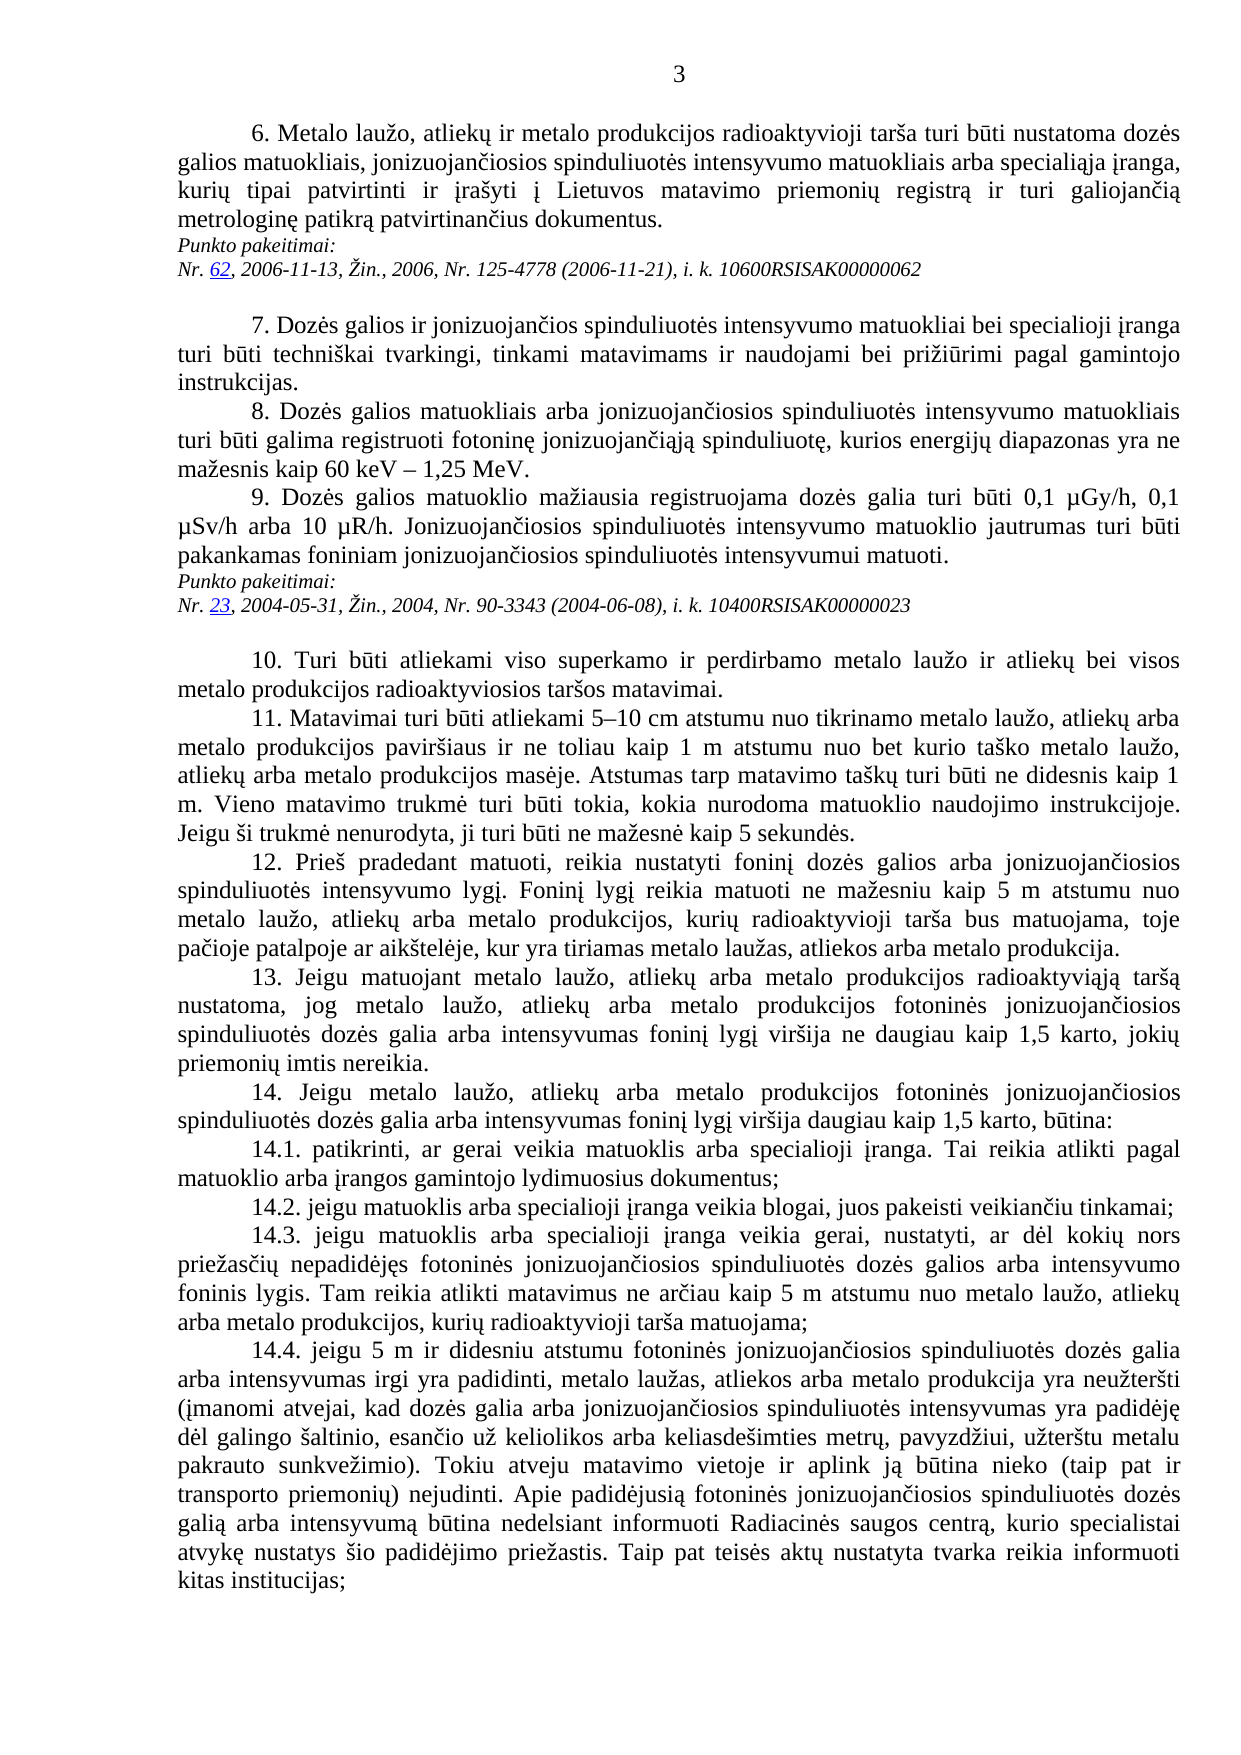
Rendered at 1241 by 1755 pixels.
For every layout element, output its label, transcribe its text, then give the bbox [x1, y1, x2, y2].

text 14.2. jeigu matuoklis arba specialioji įranga veikia blogai, juos pakeisti veikiančiu tinkamai; [177, 1192, 1181, 1221]
text 7. Dozės galios ir jonizuojančios spinduliuotės intensyvumo matuokliai bei specialioji įranga turi būti techniškai tvarkingi, tinkami matavimams ir naudojami bei prižiūrimi pagal gamintojo instrukcijas. [177, 310, 1181, 396]
text Nr. 62, 2006-11-13, Žin., 2006, Nr. 125-4778 (2006-11-21), i. k. 10600RSISAK00000062 [177, 257, 1181, 281]
text 8. Dozės galios matuokliais arba jonizuojančiosios spinduliuotės intensyvumo matuokliais turi būti galima registruoti fotoninę jonizuojančiąją spinduliuotę, kurios energijų diapazonas yra ne mažesnis kaip 60 keV – 1,25 MeV. [177, 396, 1181, 482]
text 9. Dozės galios matuoklio mažiausia registruojama dozės galia turi būti 0,1 µGy/h, 0,1 µSv/h arba 10 µR/h. Jonizuojančiosios spinduliuotės intensyvumo matuoklio jautrumas turi būti pakankamas foniniam jonizuojančiosios spinduliuotės intensyvumui matuoti. [177, 482, 1181, 569]
text 11. Matavimai turi būti atliekami 5–10 cm atstumu nuo tikrinamo metalo laužo, atliekų arba metalo produkcijos paviršiaus ir ne toliau kaip 1 m atstumu nuo bet kurio taško metalo laužo, atliekų arba metalo produkcijos masėje. Atstumas tarp matavimo taškų turi būti ne didesnis kaip 1 m. Vieno matavimo trukmė turi būti tokia, kokia nurodoma matuoklio naudojimo instrukcijoje. Jeigu ši trukmė nenurodyta, ji turi būti ne mažesnė kaip 5 sekundės. [177, 703, 1181, 847]
text 12. Prieš pradedant matuoti, reikia nustatyti foninį dozės galios arba jonizuojančiosios spinduliuotės intensyvumo lygį. Foninį lygį reikia matuoti ne mažesniu kaip 5 m atstumu nuo metalo laužo, atliekų arba metalo produkcijos, kurių radioaktyvioji tarša bus matuojama, toje pačioje patalpoje ar aikštelėje, kur yra tiriamas metalo laužas, atliekos arba metalo produkcija. [177, 847, 1181, 962]
text Punkto pakeitimai: [177, 233, 1181, 257]
text 14.3. jeigu matuoklis arba specialioji įranga veikia gerai, nustatyti, ar dėl kokių nors priežasčių nepadidėjęs fotoninės jonizuojančiosios spinduliuotės dozės galios arba intensyvumo foninis lygis. Tam reikia atlikti matavimus ne arčiau kaip 5 m atstumu nuo metalo laužo, atliekų arba metalo produkcijos, kurių radioaktyvioji tarša matuojama; [177, 1221, 1181, 1336]
text 6. Metalo laužo, atliekų ir metalo produkcijos radioaktyvioji tarša turi būti nustatoma dozės galios matuokliais, jonizuojančiosios spinduliuotės intensyvumo matuokliais arba specialiąja įranga, kurių tipai patvirtinti ir įrašyti į Lietuvos matavimo priemonių registrą ir turi galiojančią metrologinę patikrą patvirtinančius dokumentus. [177, 118, 1181, 233]
text Nr. 23, 2004-05-31, Žin., 2004, Nr. 90-3343 (2004-06-08), i. k. 10400RSISAK00000023 [177, 593, 1181, 617]
text 14.4. jeigu 5 m ir didesniu atstumu fotoninės jonizuojančiosios spinduliuotės dozės galia arba intensyvumas irgi yra padidinti, metalo laužas, atliekos arba metalo produkcija yra neužteršti (įmanomi atvejai, kad dozės galia arba jonizuojančiosios spinduliuotės intensyvumas yra padidėję dėl galingo šaltinio, esančio už keliolikos arba keliasdešimties metrų, pavyzdžiui, užterštu metalu pakrauto sunkvežimio). Tokiu atveju matavimo vietoje ir aplink ją būtina nieko (taip pat ir transporto priemonių) nejudinti. Apie padidėjusią fotoninės jonizuojančiosios spinduliuotės dozės galią arba intensyvumą būtina nedelsiant informuoti Radiacinės saugos centrą, kurio specialistai atvykę nustatys šio padidėjimo priežastis. Taip pat teisės aktų nustatyta tvarka reikia informuoti kitas institucijas; [177, 1336, 1181, 1594]
text Punkto pakeitimai: [177, 569, 1181, 593]
text 13. Jeigu matuojant metalo laužo, atliekų arba metalo produkcijos radioaktyviąją taršą nustatoma, jog metalo laužo, atliekų arba metalo produkcijos fotoninės jonizuojančiosios spinduliuotės dozės galia arba intensyvumas foninį lygį viršija ne daugiau kaip 1,5 karto, jokių priemonių imtis nereikia. [177, 962, 1181, 1077]
text 14. Jeigu metalo laužo, atliekų arba metalo produkcijos fotoninės jonizuojančiosios spinduliuotės dozės galia arba intensyvumas foninį lygį viršija daugiau kaip 1,5 karto, būtina: [177, 1077, 1181, 1134]
text 10. Turi būti atliekami viso superkamo ir perdirbamo metalo laužo ir atliekų bei visos metalo produkcijos radioaktyviosios taršos matavimai. [177, 646, 1181, 703]
text 14.1. patikrinti, ar gerai veikia matuoklis arba specialioji įranga. Tai reikia atlikti pagal matuoklio arba įrangos gamintojo lydimuosius dokumentus; [177, 1134, 1181, 1192]
